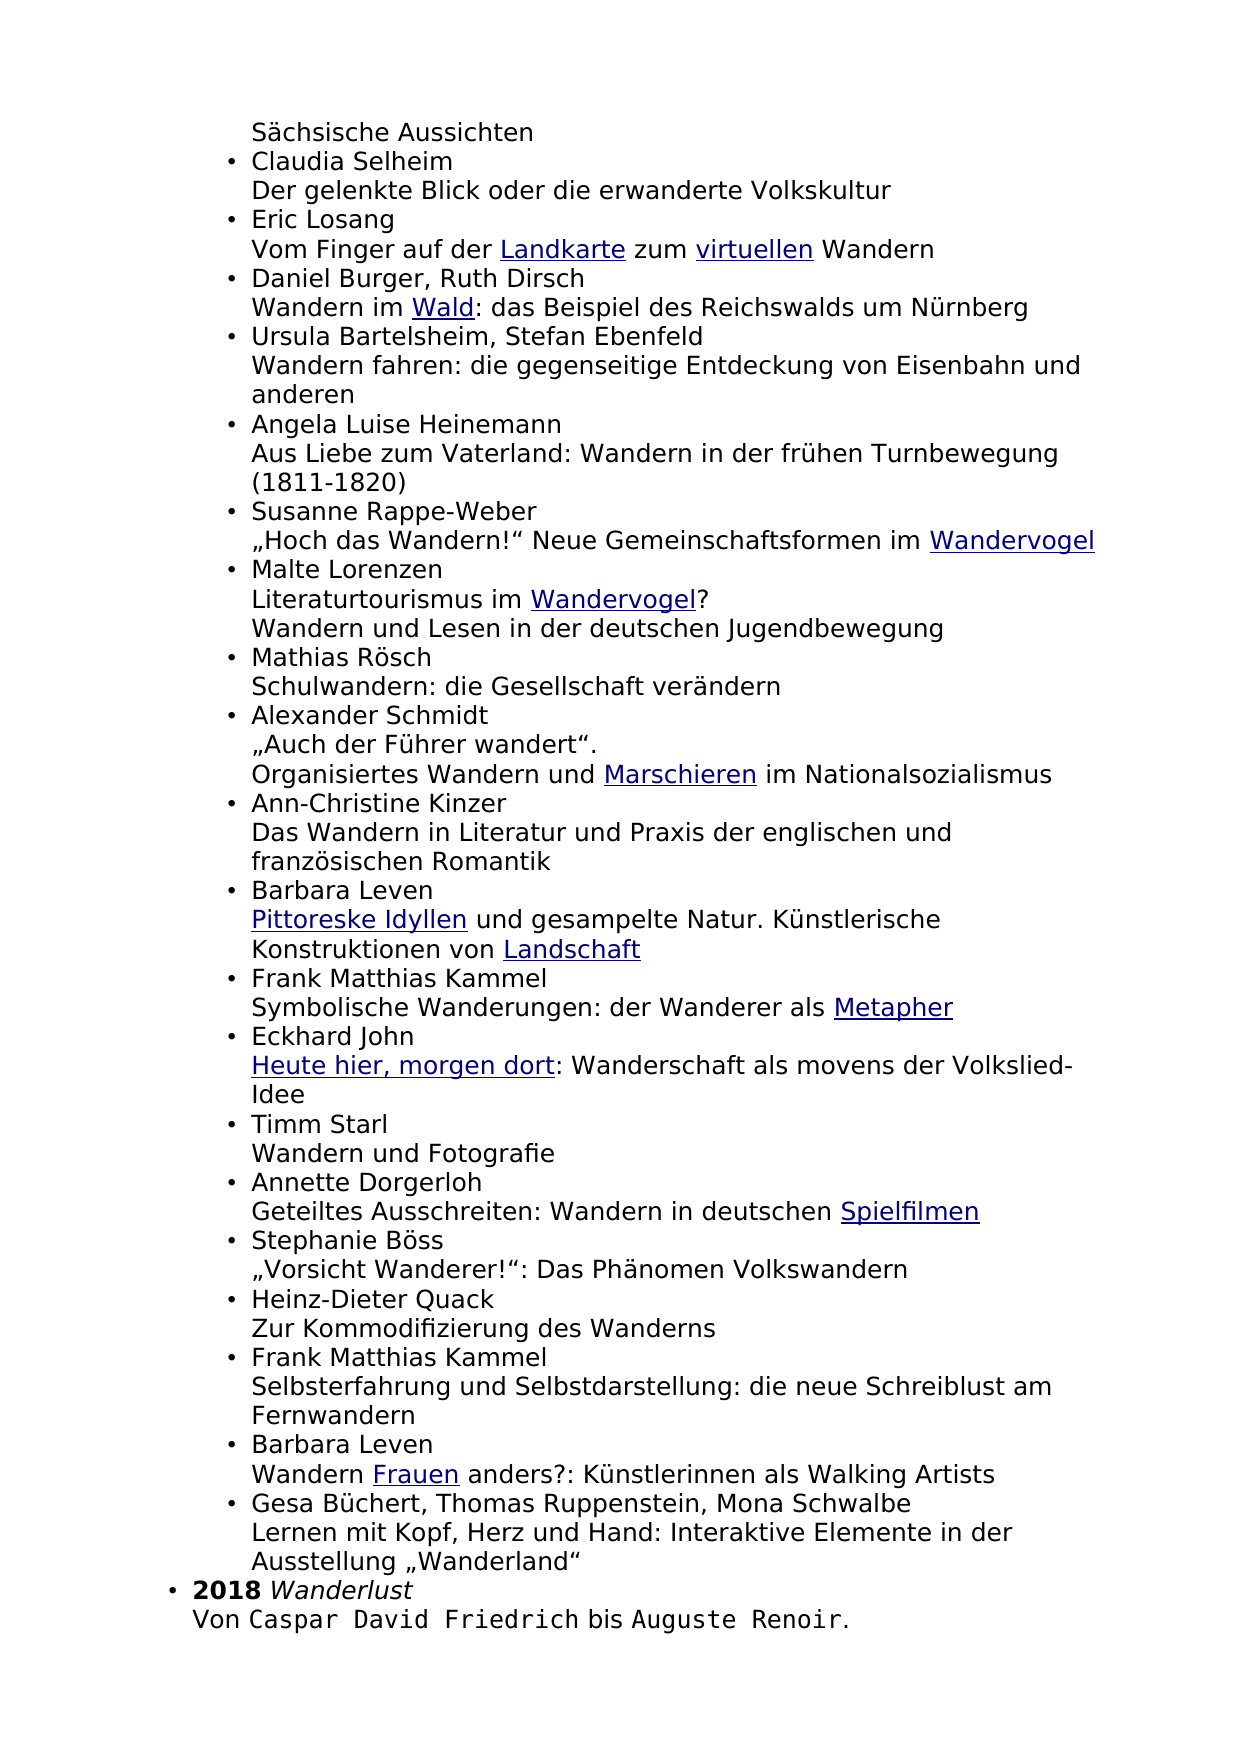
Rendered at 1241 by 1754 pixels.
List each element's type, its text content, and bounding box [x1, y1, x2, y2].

list 2018 Wanderlust Von Caspar David Friedrich bis Auguste Renoir. [177, 1576, 1122, 1635]
list Alexander Schmidt „Auch der Führer wandert“. Organisiertes Wandern und Marschieren im Nationalsozialismus [236, 701, 1122, 789]
list Mathias Rösch Schulwandern: die Gesellschaft verändern [236, 643, 1122, 701]
list Heinz-Dieter Quack Zur Kommodifizierung des Wanderns [236, 1285, 1122, 1343]
list Annette Dorgerloh Geteiltes Ausschreiten: Wandern in deutschen Spielfilmen [236, 1168, 1122, 1226]
list Eckhard John Heute hier, morgen dort: Wanderschaft als movens der Volkslied-Idee [236, 1022, 1122, 1110]
list Eric Losang Vom Finger auf der Landkarte zum virtuellen Wandern [236, 206, 1122, 264]
list Gesa Büchert, Thomas Ruppenstein, Mona Schwalbe Lernen mit Kopf, Herz und Hand: Interaktive Elemente in der Ausstellung „Wanderland“ [236, 1489, 1122, 1576]
list Ann-Christine Kinzer Das Wandern in Literatur und Praxis der englischen und französischen Romantik [236, 789, 1122, 876]
list Frank Matthias Kammel Symbolische Wanderungen: der Wanderer als Metapher [236, 964, 1122, 1022]
list Daniel Burger, Ruth Dirsch Wandern im Wald: das Beispiel des Reichswalds um Nürnberg [236, 264, 1122, 322]
list Frank Matthias Kammel Selbsterfahrung und Selbstdarstellung: die neue Schreiblust am Fernwandern [236, 1343, 1122, 1431]
list Claudia Selheim Der gelenkte Blick oder die erwanderte Volkskultur [236, 147, 1122, 206]
list Susanne Rappe-Weber „Hoch das Wandern!“ Neue Gemeinschaftsformen im Wandervogel [236, 497, 1122, 556]
list Ursula Bartelsheim, Stefan Ebenfeld Wandern fahren: die gegenseitige Entdeckung von Eisenbahn und anderen [236, 322, 1122, 410]
list Malte Lorenzen Literaturtourismus im Wandervogel? Wandern und Lesen in der deutschen Jugendbewegung [236, 556, 1122, 643]
list Barbara Leven Wandern Frauen anders?: Künstlerinnen als Walking Artists [236, 1431, 1122, 1489]
list Sächsische Aussichten [236, 118, 1122, 147]
list Barbara Leven Pittoreske Idyllen und gesampelte Natur. Künstlerische Konstruktionen von Landschaft [236, 876, 1122, 964]
list Angela Luise Heinemann Aus Liebe zum Vaterland: Wandern in der frühen Turnbewegung (1811-1820) [236, 410, 1122, 497]
list Timm Starl Wandern und Fotografie [236, 1110, 1122, 1168]
list Stephanie Böss „Vorsicht Wanderer!“: Das Phänomen Volkswandern [236, 1226, 1122, 1285]
